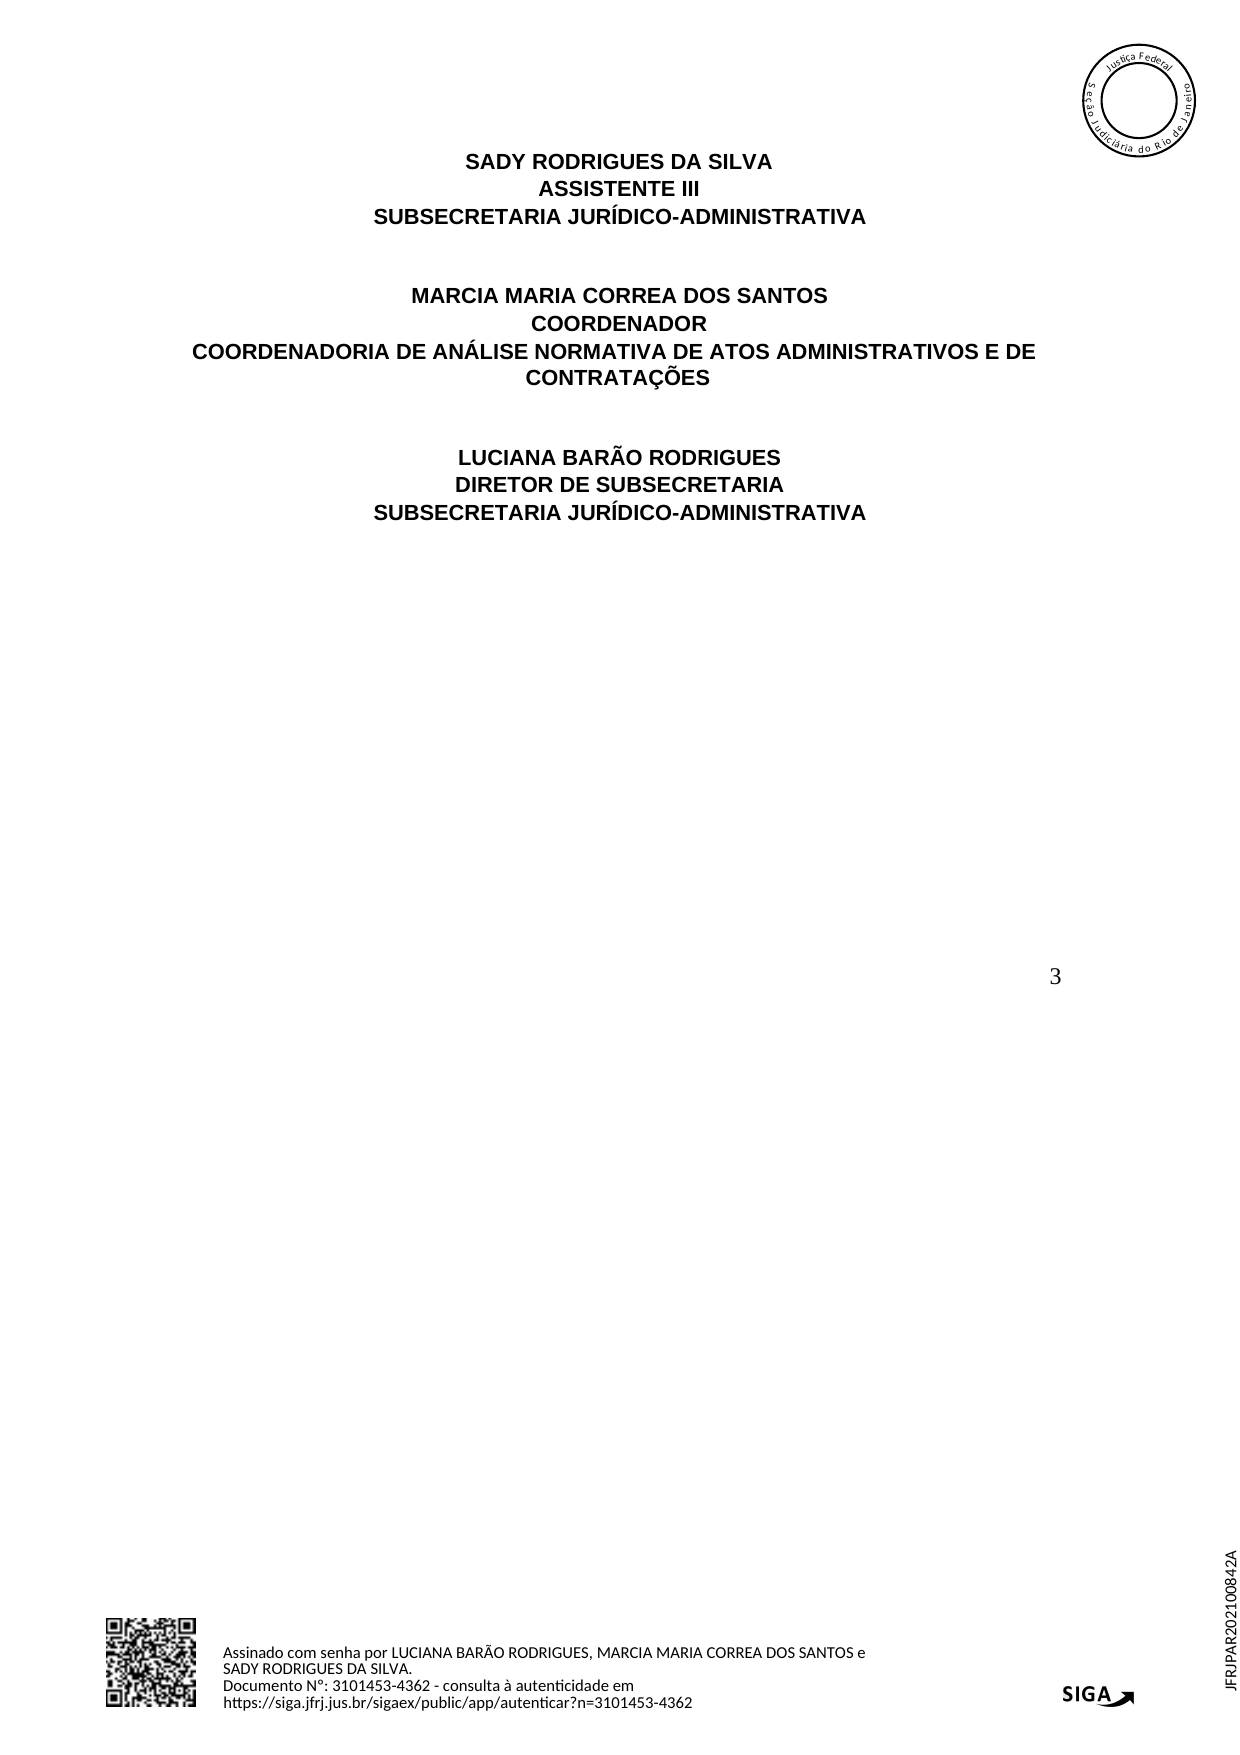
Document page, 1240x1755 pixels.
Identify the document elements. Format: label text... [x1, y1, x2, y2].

text SADY RODRIGUES DA SILVA [189, 149, 1049, 174]
text LUCIANA BARÃO RODRIGUES [189, 444, 1050, 470]
text SUBSECRETARIA JURÍDICO-ADMINISTRATIVA [189, 204, 1051, 229]
text MARCIA MARIA CORREA DOS SANTOS [189, 283, 1051, 309]
text DIRETOR DE SUBSECRETARIA [189, 472, 1051, 497]
text COORDENADORIA DE ANÁLISE NORMATIVA DE ATOS ADMINISTRATIVOS E DE CONTRATAÇÕES [192, 339, 1059, 391]
text SUBSECRETARIA JURÍDICO-ADMINISTRATIVA [189, 500, 1051, 525]
text COORDENADOR [189, 311, 1049, 336]
text 3 [189, 962, 1061, 989]
text ASSISTENTE III [189, 176, 1049, 202]
